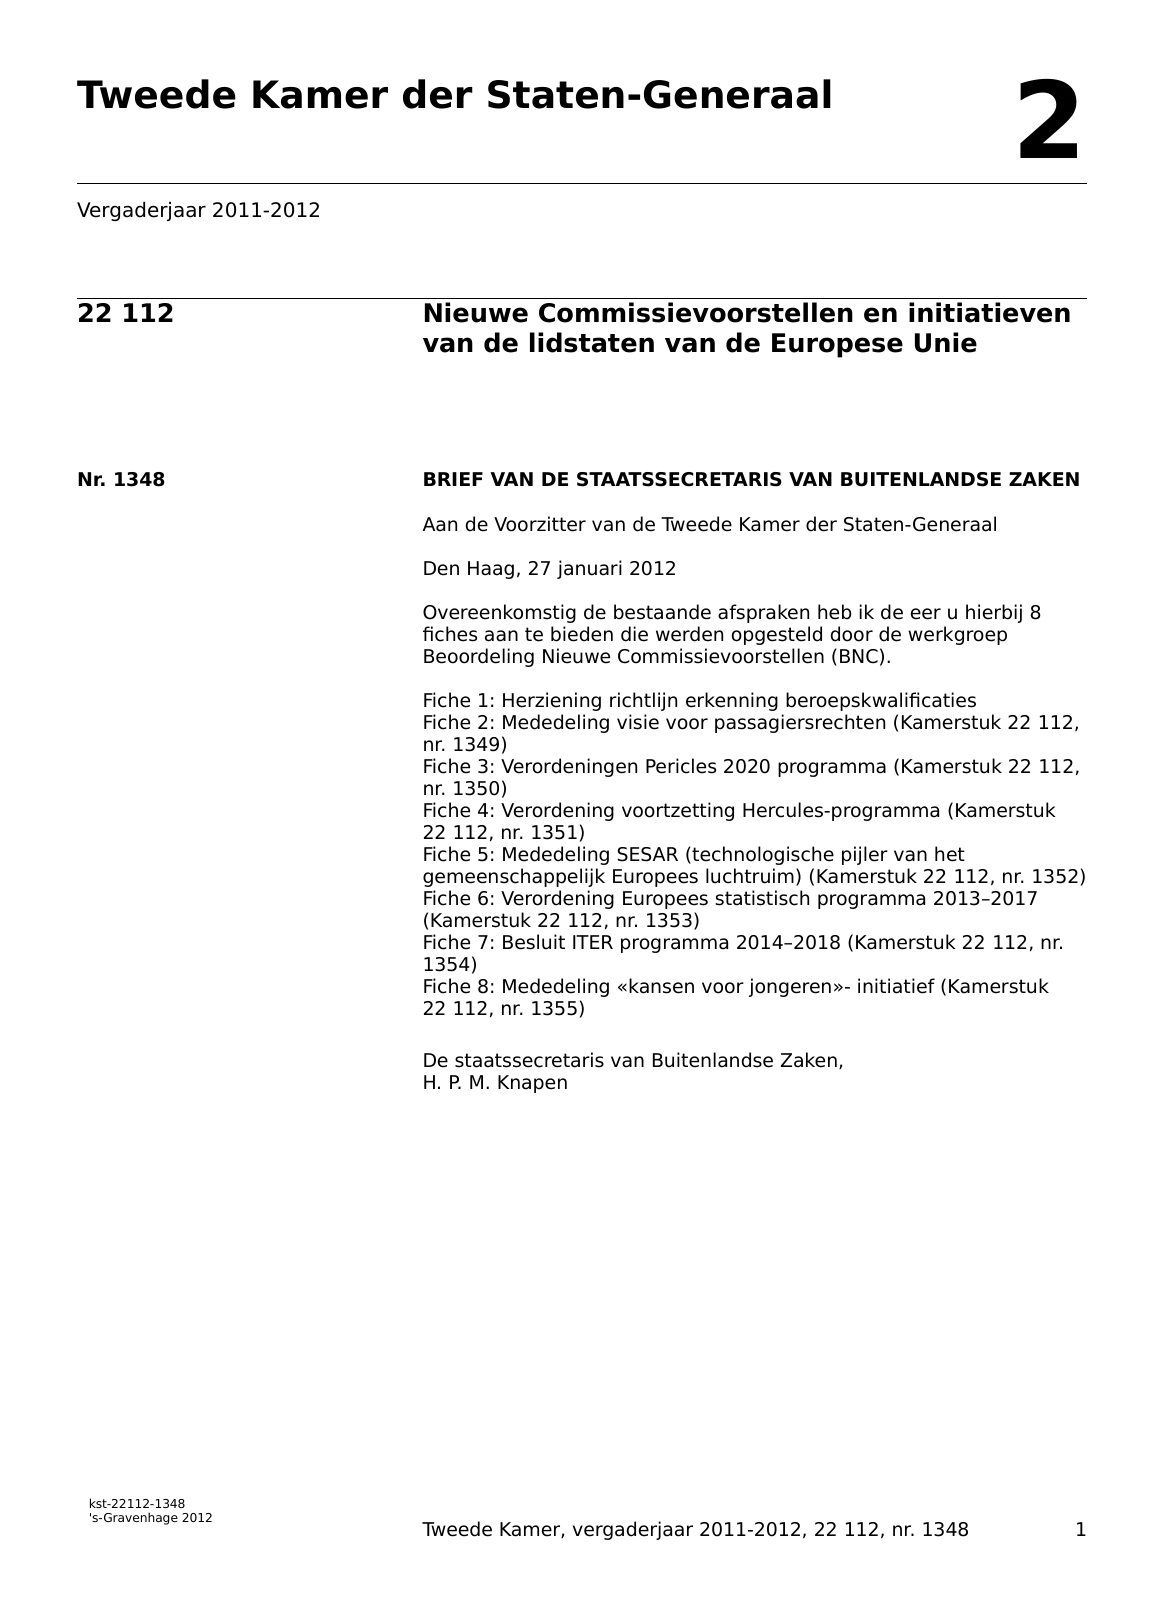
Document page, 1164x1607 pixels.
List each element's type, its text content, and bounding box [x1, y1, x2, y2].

text Den Haag, 27 januari 2012 [422, 558, 1087, 580]
text Fiche 4: Verordening voortzetting Hercules-programma (Kamerstuk 22 112, nr. 1351) [422, 800, 1087, 844]
text Fiche 5: Mededeling SESAR (technologische pijler van het gemeenschappelijk Europees luchtruim) (Kamerstuk 22 112, nr. 1352) [422, 844, 1087, 888]
text Overeenkomstig de bestaande afspraken heb ik de eer u hierbij 8 fiches aan te bieden die werden opgesteld door de werkgroep Beoordeling Nieuwe Commissievoorstellen (BNC). [422, 602, 1087, 668]
subtitle 22 112 Nieuwe Commissievoorstellen en initiatieven van de lidstaten van de Europese Unie [77, 299, 1087, 358]
text Fiche 8: Mededeling «kansen voor jongeren»- initiatief (Kamerstuk 22 112, nr. 1355) [422, 976, 1087, 1020]
subtitle Nr. 1348 BRIEF VAN DE STAATSSECRETARIS VAN BUITENLANDSE ZAKEN [77, 469, 1087, 491]
text Fiche 7: Besluit ITER programma 2014–2018 (Kamerstuk 22 112, nr. 1354) [422, 932, 1087, 976]
text Fiche 2: Mededeling visie voor passagiersrechten (Kamerstuk 22 112, nr. 1349) [422, 712, 1087, 756]
text Fiche 1: Herziening richtlijn erkenning beroepskwalificaties [422, 690, 1087, 712]
table_header 2 [886, 59, 1087, 183]
text Aan de Voorzitter van de Tweede Kamer der Staten-Generaal [422, 513, 1087, 536]
text Fiche 6: Verordening Europees statistisch programma 2013–2017 (Kamerstuk 22 112, nr. 1353) [422, 888, 1087, 932]
text Fiche 3: Verordeningen Pericles 2020 programma (Kamerstuk 22 112, nr. 1350) [422, 756, 1087, 800]
text kst-22112-1348 [88, 1497, 323, 1511]
text De staatssecretaris van Buitenlandse Zaken, H. P. M. Knapen [422, 1050, 1087, 1094]
text 's-Gravenhage 2012 [88, 1511, 323, 1525]
table_header Tweede Kamer der Staten-Generaal [77, 59, 886, 183]
table_cell Vergaderjaar 2011-2012 [77, 184, 1087, 298]
